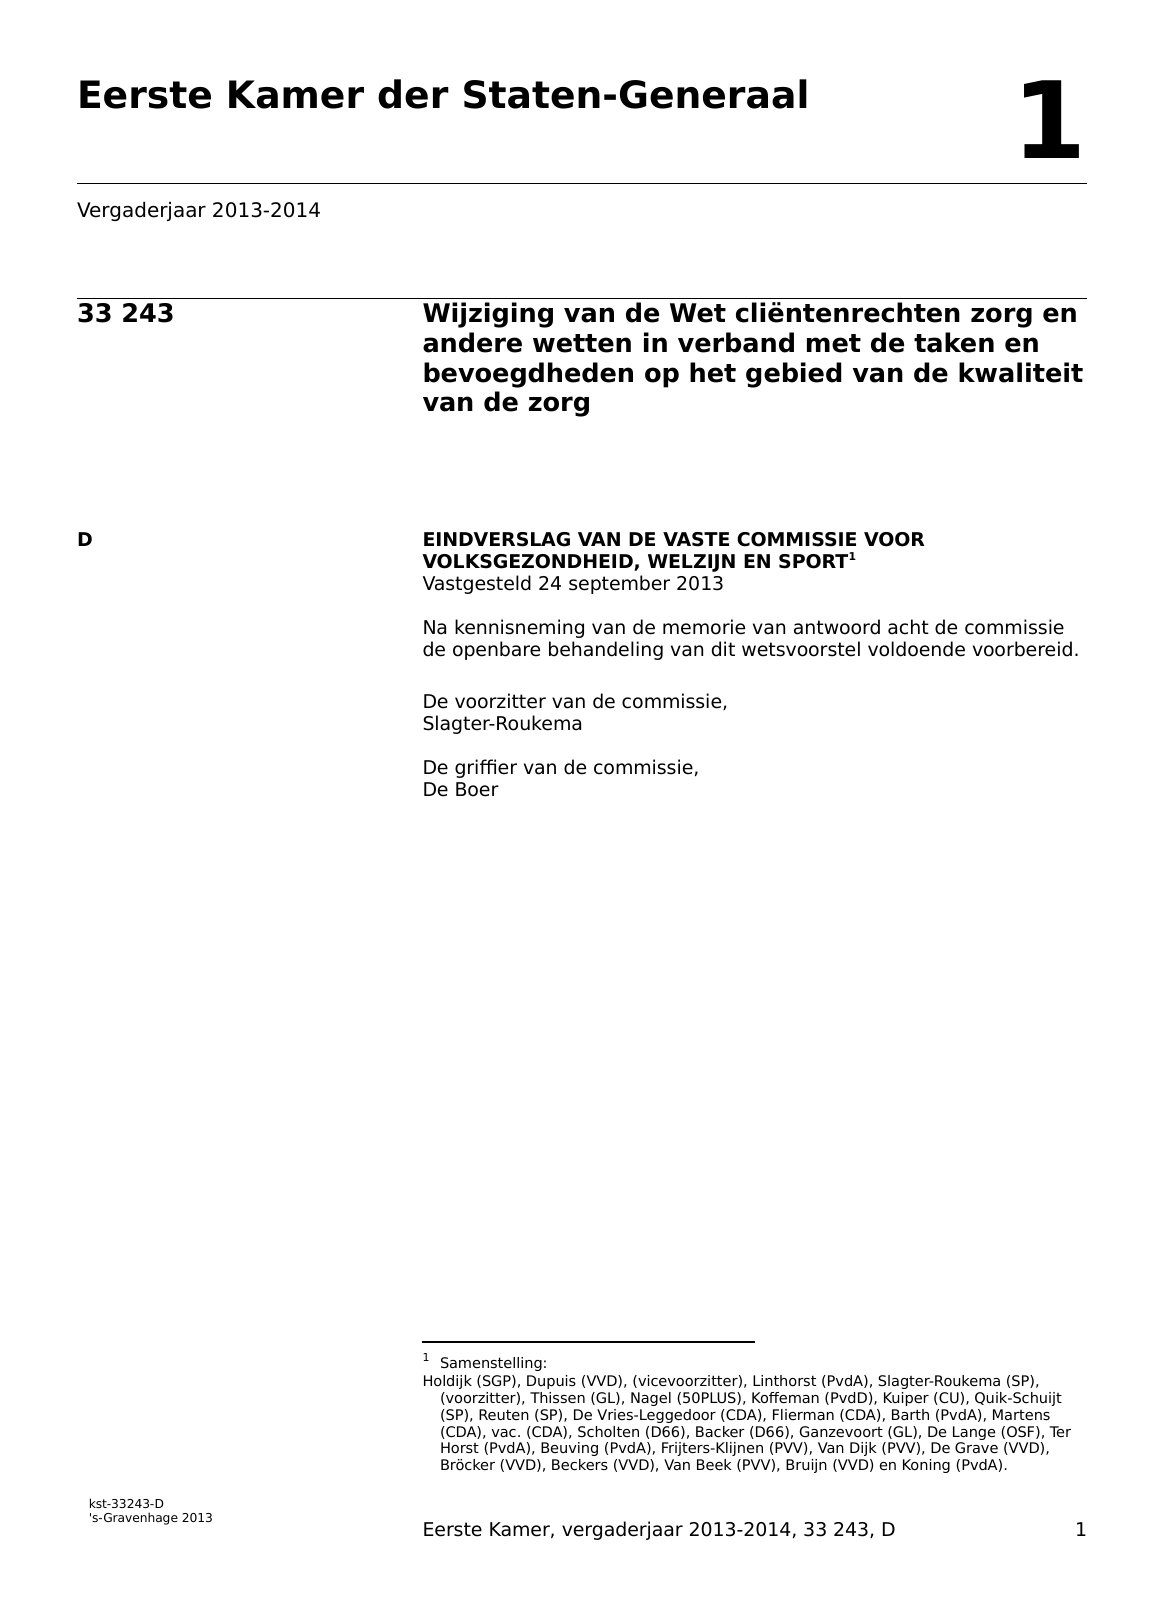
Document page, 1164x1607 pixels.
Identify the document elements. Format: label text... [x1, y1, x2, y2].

text De voorzitter van de commissie, Slagter-Roukema [422, 691, 1087, 735]
text Holdijk (SGP), Dupuis (VVD), (vicevoorzitter), Linthorst (PvdA), Slagter-Roukema (SP), (voorzitter), Thissen (GL), Nagel (50PLUS), Koffeman (PvdD), Kuiper (CU), Quik-Schuijt (SP), Reuten (SP), De Vries-Leggedoor (CDA), Flierman (CDA), Barth (PvdA), Martens (CDA), vac. (CDA), Scholten (D66), Backer (D66), Ganzevoort (GL), De Lange (OSF), Ter Horst (PvdA), Beuving (PvdA), Frijters-Klijnen (PVV), Van Dijk (PVV), De Grave (VVD), Bröcker (VVD), Beckers (VVD), Van Beek (PVV), Bruijn (VVD) en Koning (PvdA). [422, 1373, 1087, 1474]
table_cell Vergaderjaar 2013-2014 [77, 184, 1087, 298]
table_header Eerste Kamer der Staten-Generaal [77, 59, 886, 183]
text 's-Gravenhage 2013 [88, 1511, 323, 1525]
text Samenstelling: [422, 1351, 1087, 1373]
subtitle D EINDVERSLAG VAN DE VASTE COMMISSIE VOOR VOLKSGEZONDHEID, WELZIJN EN SPORT [77, 529, 1087, 573]
text De griffier van de commissie, De Boer [422, 757, 1087, 801]
subtitle 33 243 Wijziging van de Wet cliëntenrechten zorg en andere wetten in verband met de taken en bevoegdheden op het gebied van de kwaliteit van de zorg [77, 299, 1087, 418]
table_header 1 [886, 59, 1087, 183]
text Na kennisneming van de memorie van antwoord acht de commissie de openbare behandeling van dit wetsvoorstel voldoende voorbereid. [422, 617, 1087, 661]
text kst-33243-D [88, 1497, 323, 1511]
text Vastgesteld 24 september 2013 [422, 573, 1087, 595]
